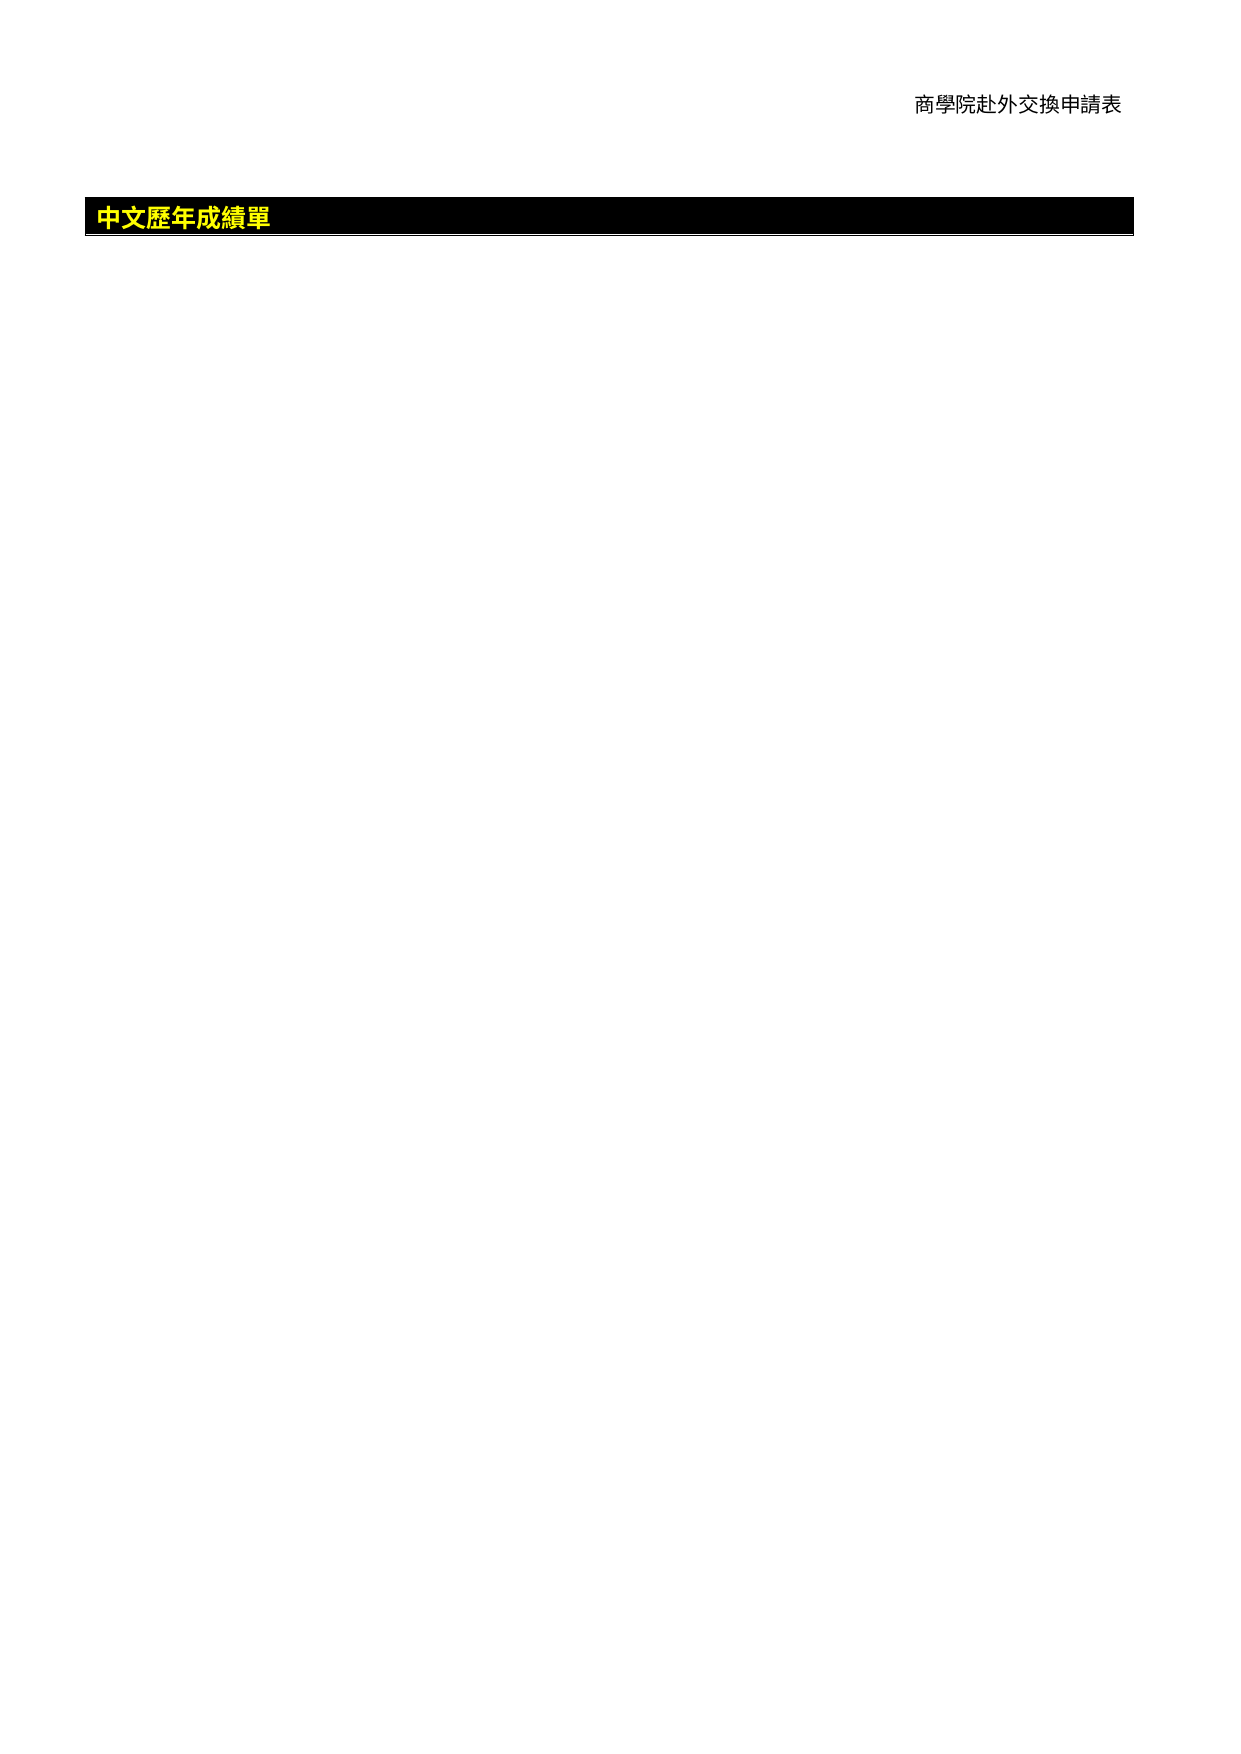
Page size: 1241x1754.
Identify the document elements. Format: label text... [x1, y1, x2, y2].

table_header 中文歷年成績單 [86, 198, 1133, 234]
